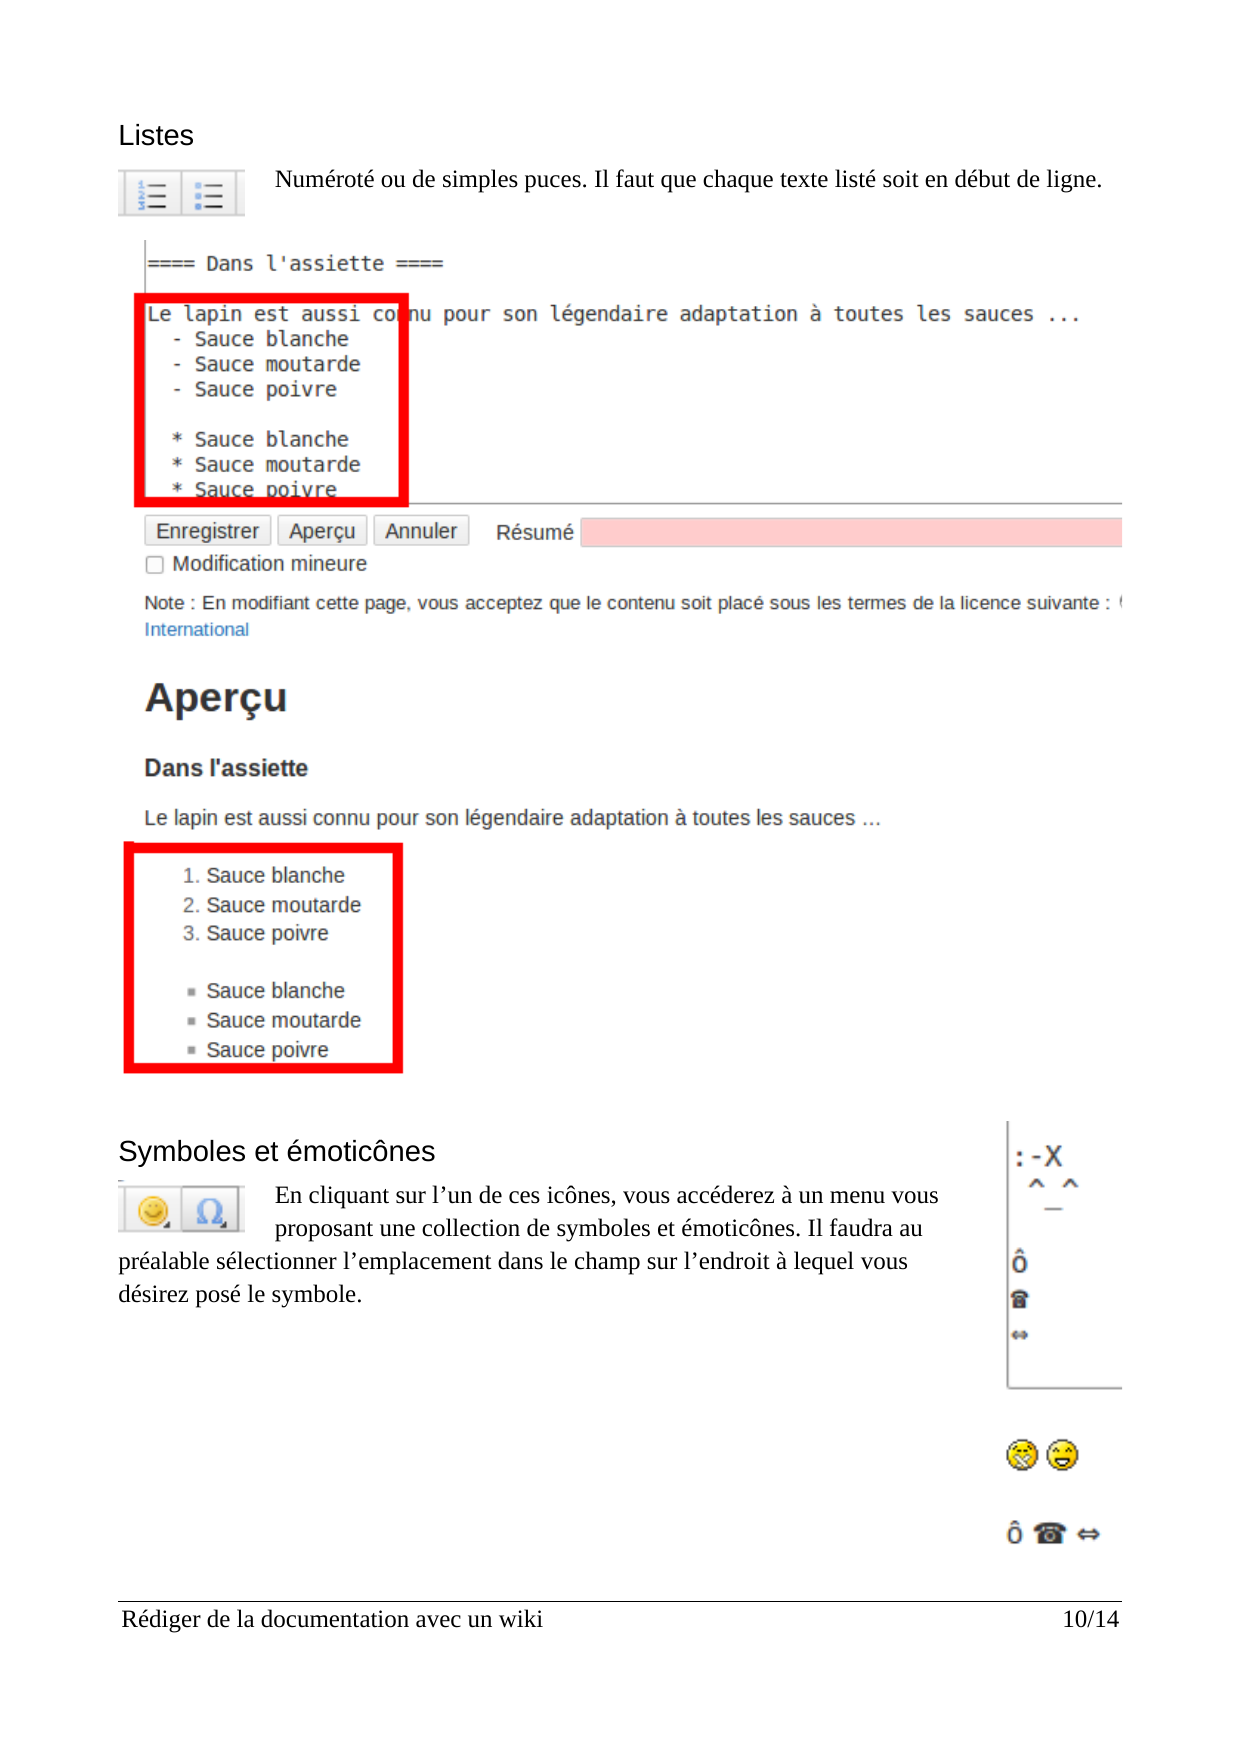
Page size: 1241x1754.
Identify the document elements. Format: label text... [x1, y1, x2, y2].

picture [118, 1180, 245, 1239]
picture [986, 1121, 1123, 1567]
text En cliquant sur l’un de ces icônes, vous accéderez à un menu vous proposant une collection de symboles et émoticônes. Il faudra au préalable sélectionner l’emplacement dans le champ sur l’endroit à lequel vous désirez posé le symbole. [118, 1180, 986, 1308]
subtitle Symboles et émoticônes [118, 1134, 986, 1168]
picture [118, 240, 1123, 1081]
text Numéroté ou de simples puces. Il faut que chaque texte listé soit en début de ligne. [245, 164, 1122, 193]
picture [118, 164, 245, 223]
subtitle Listes [118, 118, 1122, 152]
